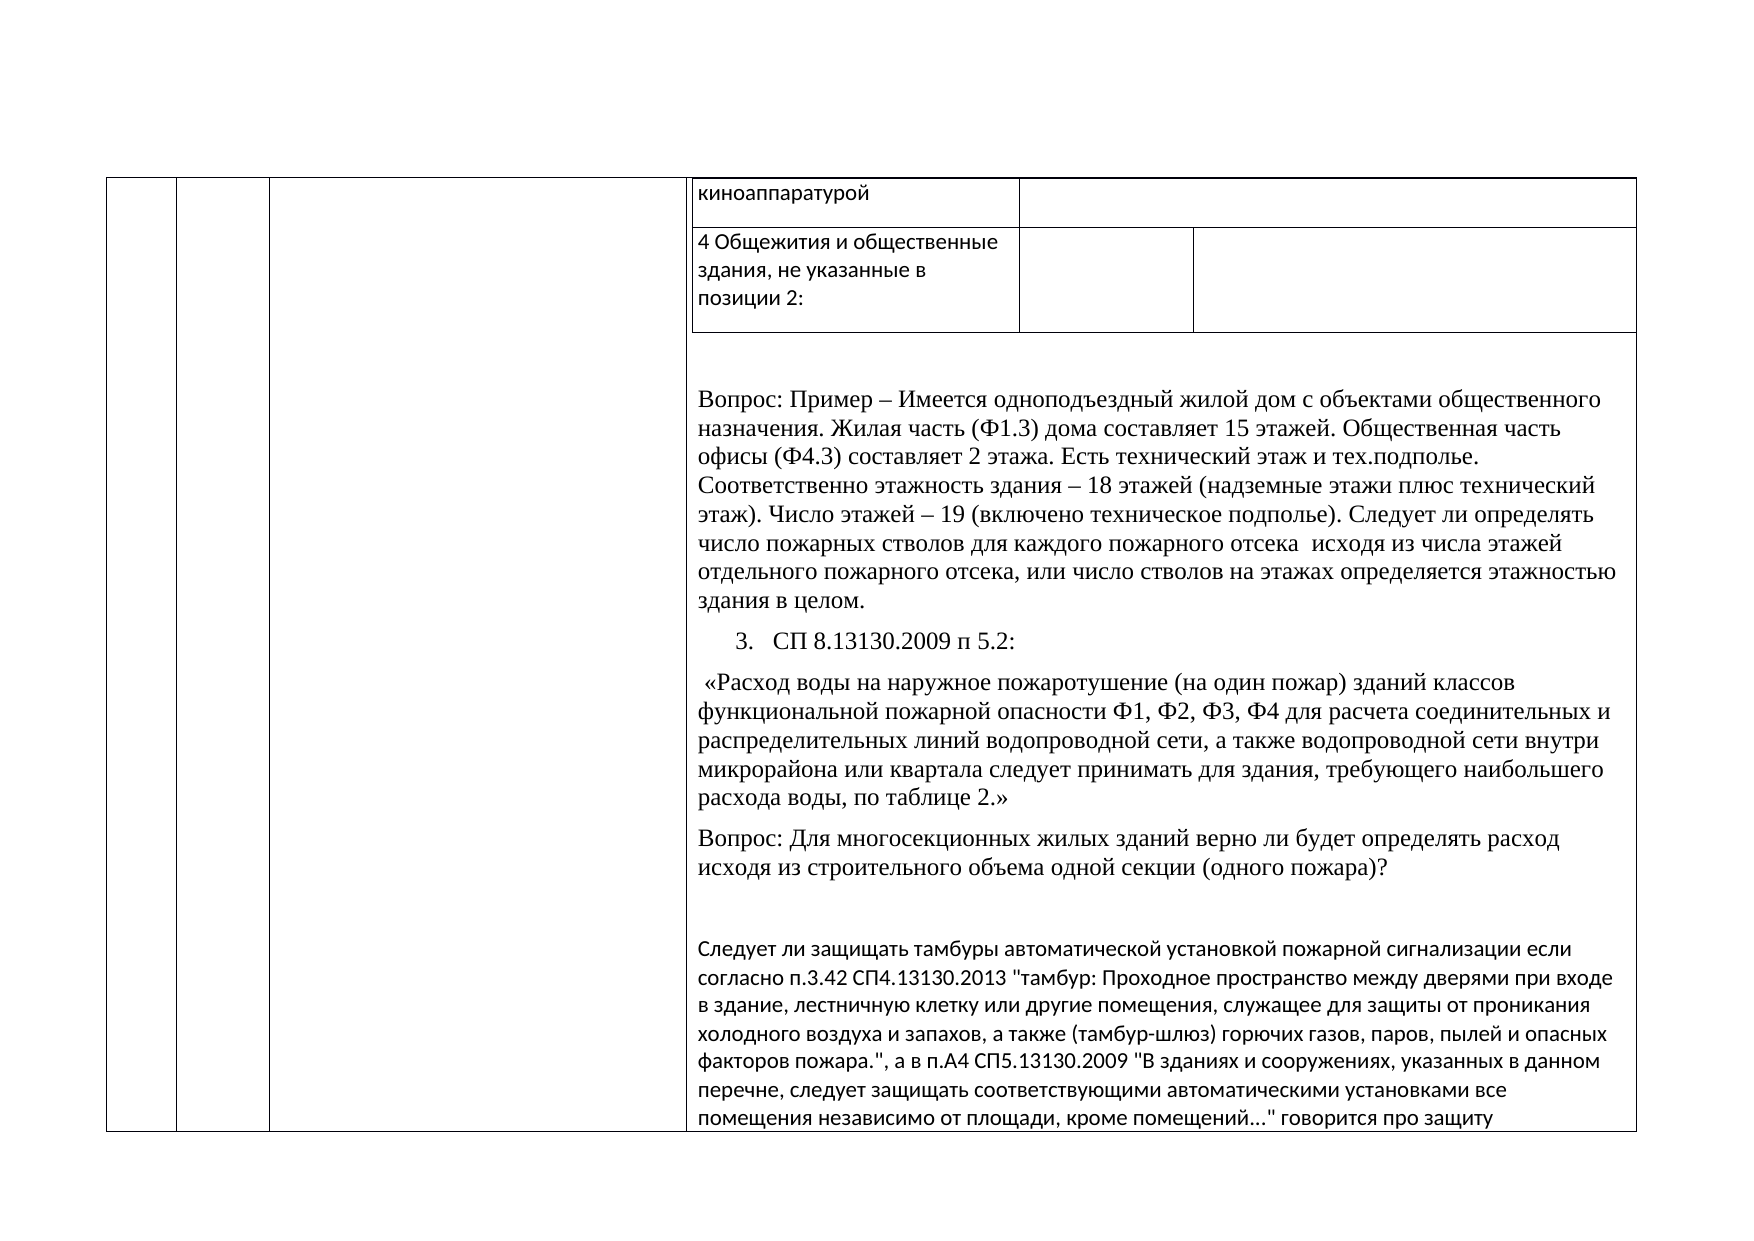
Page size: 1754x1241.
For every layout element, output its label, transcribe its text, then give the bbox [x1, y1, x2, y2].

table_cell [1020, 179, 1636, 227]
table_cell [107, 178, 176, 1131]
table_cell киноаппаратурой [693, 179, 1019, 227]
table_cell Вопрос: Пример – Имеется одноподъездный жилой дом с объектами общественного назначения. Жилая часть (Ф1.3) дома составляет 15 этажей. Общественная часть офисы (Ф4.3) составляет 2 этажа. Есть технический этаж и тех.подполье. Соответственно этажность здания – 18 этажей (надземные этажи плюс технический этаж). Число этажей – 19 (включено техническое подполье). Следует ли определять число пожарных стволов для каждого пожарного отсека исходя из числа этажей отдельного пожарного отсека, или число стволов на этажах определяется этажностью здания в целом. СП 8.13130.2009 п 5.2: «Расход воды на наружное пожаротушение (на один пожар) зданий классов функциональной пожарной опасности Ф1, Ф2, Ф3, Ф4 для расчета соединительных и распределительных линий водопроводной сети, а также водопроводной сети внутри микрорайона или квартала следует принимать для здания, требующего наибольшего расхода воды, по таблице 2.» Вопрос: Для многосекционных жилых зданий верно ли будет определять расход исходя из строительного объема одной секции (одного пожара)? Следует ли защищать тамбуры автоматической установкой пожарной сигнализации если согласно п.3.42 СП4.13130.2013 "тамбур: Проходное пространство между дверями при входе в здание, лестничную клетку или другие помещения, служащее для защиты от проникания холодного воздуха и запахов, а также (тамбур-шлюз) горючих газов, паров, пылей и опасных факторов пожара.", а в п.А4 СП5.13130.2009 "В зданиях и сооружениях, указанных в данном перечне, следует защищать соответствующими автоматическими установками все помещения независимо от площади, кроме помещений..." говорится про защиту [687, 178, 1636, 1131]
table_cell [1020, 228, 1193, 332]
table_cell [177, 178, 269, 1131]
table_cell [270, 178, 686, 1131]
table_cell 4 Общежития и общественные здания, не указанные в позиции 2: [693, 228, 1019, 332]
table_cell [1194, 228, 1636, 332]
